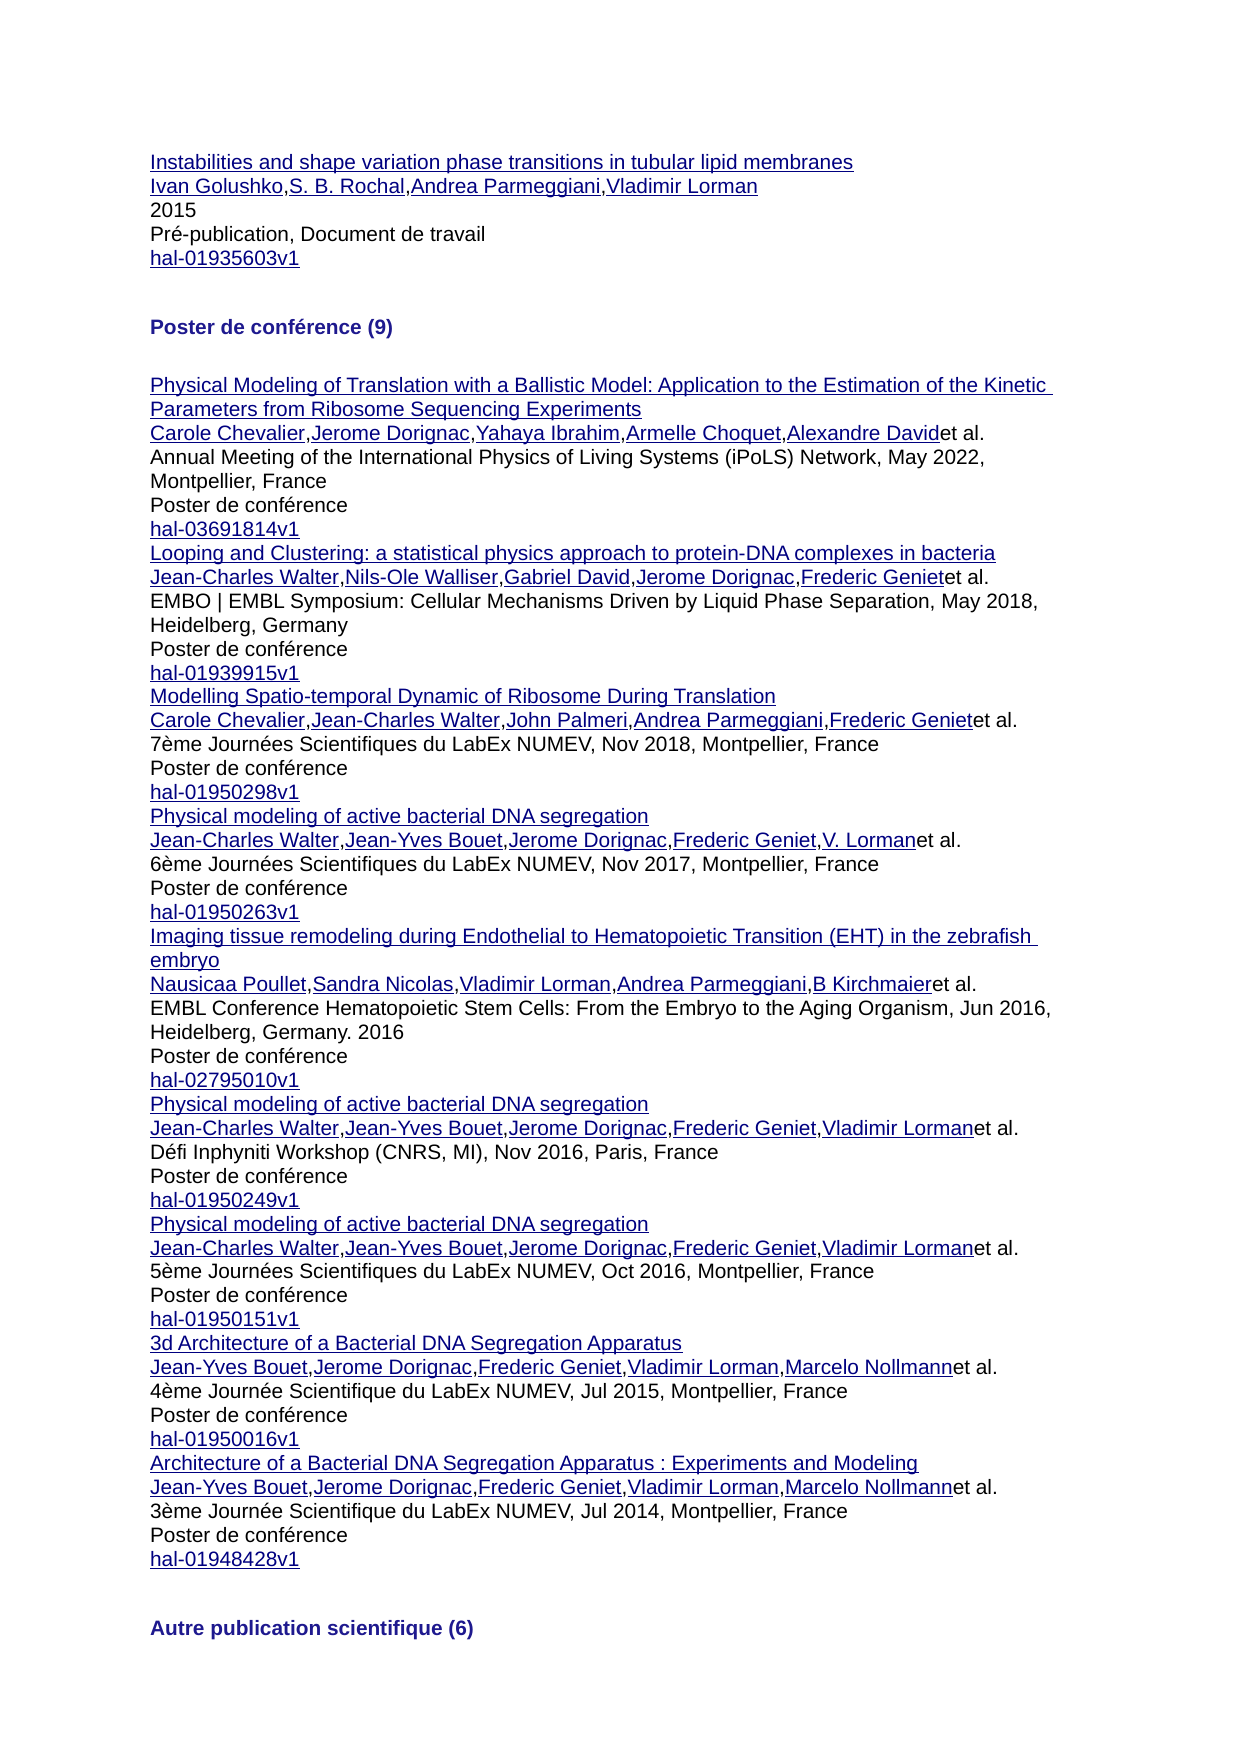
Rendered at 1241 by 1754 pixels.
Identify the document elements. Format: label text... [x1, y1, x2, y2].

table_cell Architecture of a Bacterial DNA Segregation Apparatus : Experiments and Modeling Jean-Yves Bouet,Jerome Dorignac,Frederic Geniet,Vladimir Lorman,Marcelo Nollmannet al. 3ème Journée Scientifique du LabEx NUMEV, Jul 2014, Montpellier, France Poster de conférence hal-01948428v1 [150, 1451, 1090, 1571]
table_cell Modelling Spatio-temporal Dynamic of Ribosome During Translation Carole Chevalier,Jean-Charles Walter,John Palmeri,Andrea Parmeggiani,Frederic Genietet al. 7ème Journées Scientifiques du LabEx NUMEV, Nov 2018, Montpellier, France Poster de conférence hal-01950298v1 [150, 684, 1090, 804]
table_cell Physical modeling of active bacterial DNA segregation Jean-Charles Walter,Jean-Yves Bouet,Jerome Dorignac,Frederic Geniet,Vladimir Lormanet al. 5ème Journées Scientifiques du LabEx NUMEV, Oct 2016, Montpellier, France Poster de conférence hal-01950151v1 [150, 1211, 1090, 1331]
table_cell Looping and Clustering: a statistical physics approach to protein-DNA complexes in bacteria Jean-Charles Walter,Nils-Ole Walliser,Gabriel David,Jerome Dorignac,Frederic Genietet al. EMBO | EMBL Symposium: Cellular Mechanisms Driven by Liquid Phase Separation, May 2018, Heidelberg, Germany Poster de conférence hal-01939915v1 [150, 541, 1090, 684]
table_cell Imaging tissue remodeling during Endothelial to Hematopoietic Transition (EHT) in the zebrafish embryo Nausicaa Poullet,Sandra Nicolas,Vladimir Lorman,Andrea Parmeggiani,B Kirchmaieret al. EMBL Conference Hematopoietic Stem Cells: From the Embryo to the Aging Organism, Jun 2016, Heidelberg, Germany. 2016 Poster de conférence hal-02795010v1 [150, 924, 1090, 1092]
subtitle Autre publication scientifique (6) [150, 1616, 1090, 1639]
table_cell Physical modeling of active bacterial DNA segregation Jean-Charles Walter,Jean-Yves Bouet,Jerome Dorignac,Frederic Geniet,V. Lormanet al. 6ème Journées Scientifiques du LabEx NUMEV, Nov 2017, Montpellier, France Poster de conférence hal-01950263v1 [150, 804, 1090, 924]
table_cell Instabilities and shape variation phase transitions in tubular lipid membranes Ivan Golushko,S. B. Rochal,Andrea Parmeggiani,Vladimir Lorman 2015 Pré-publication, Document de travail hal-01935603v1 [150, 150, 1090, 270]
table_cell Physical modeling of active bacterial DNA segregation Jean-Charles Walter,Jean-Yves Bouet,Jerome Dorignac,Frederic Geniet,Vladimir Lormanet al. Défi Inphyniti Workshop (CNRS, MI), Nov 2016, Paris, France Poster de conférence hal-01950249v1 [150, 1092, 1090, 1211]
table_cell 3d Architecture of a Bacterial DNA Segregation Apparatus Jean-Yves Bouet,Jerome Dorignac,Frederic Geniet,Vladimir Lorman,Marcelo Nollmannet al. 4ème Journée Scientifique du LabEx NUMEV, Jul 2015, Montpellier, France Poster de conférence hal-01950016v1 [150, 1331, 1090, 1451]
table_header Physical Modeling of Translation with a Ballistic Model: Application to the Estimation of the Kinetic Parameters from Ribosome Sequencing Experiments Carole Chevalier,Jerome Dorignac,Yahaya Ibrahim,Armelle Choquet,Alexandre Davidet al. Annual Meeting of the International Physics of Living Systems (iPoLS) Network, May 2022, Montpellier, France Poster de conférence hal-03691814v1 [150, 373, 1090, 541]
subtitle Poster de conférence (9) [150, 314, 1090, 338]
